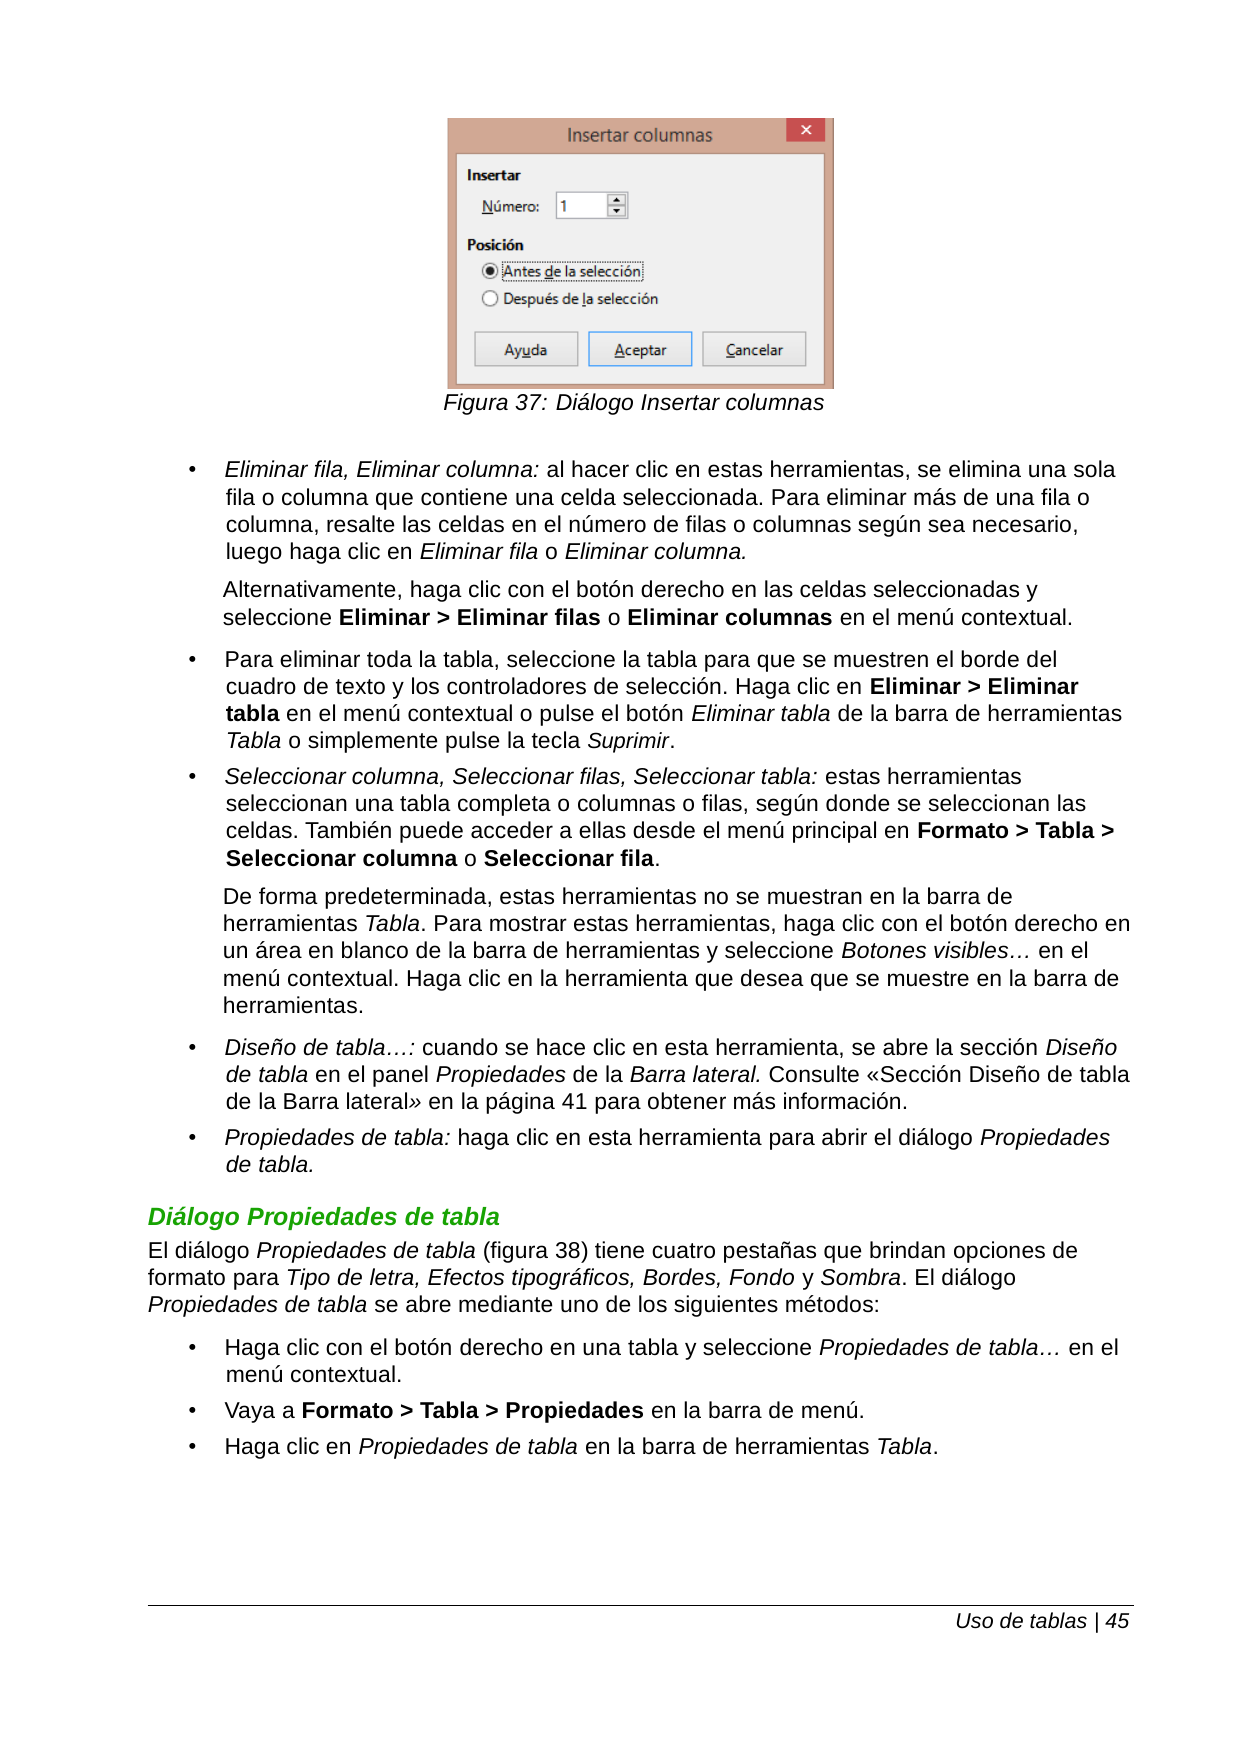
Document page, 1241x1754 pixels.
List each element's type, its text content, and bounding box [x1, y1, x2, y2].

list Propiedades de tabla: haga clic en esta herramienta para abrir el diálogo Propiedades de tabla. [185, 1121, 1134, 1181]
subtitle Diálogo Propiedades de tabla [148, 1201, 1134, 1230]
picture [447, 118, 834, 389]
list De forma predeterminada, estas herramientas no se muestran en la barra de herramientas Tabla. Para mostrar estas herramientas, haga clic con el botón derecho en un área en blanco de la barra de herramientas y seleccione Botones visibles… en el menú contextual. Haga clic en la herramienta que desea que se muestre en la barra de herramientas. [223, 883, 1134, 1018]
list Vaya a Formato > Tabla > Propiedades en la barra de menú. [185, 1393, 1134, 1423]
list Para eliminar toda la tabla, seleccione la tabla para que se muestren el borde del cuadro de texto y los controladores de selección. Haga clic en Eliminar > Eliminar tabla en el menú contextual o pulse el botón Eliminar tabla de la barra de herramientas Tabla o simplemente pulse la tecla Suprimir. [185, 642, 1134, 754]
list Haga clic en Propiedades de tabla en la barra de herramientas Tabla. [185, 1429, 1134, 1462]
text Figura 37: Diálogo Insertar columnas [443, 118, 839, 415]
list Seleccionar columna, Seleccionar filas, Seleccionar tabla: estas herramientas seleccionan una tabla completa o columnas o filas, según donde se seleccionan las celdas. También puede acceder a ellas desde el menú principal en Formato > Tabla > Seleccionar columna o Seleccionar fila. [185, 760, 1134, 874]
list Diseño de tabla…: cuando se hace clic en esta herramienta, se abre la sección Diseño de tabla en el panel Propiedades de la Barra lateral. Consulte «Sección Diseño de tabla de la Barra lateral» en la página 41 para obtener más información. [185, 1031, 1134, 1115]
list Eliminar fila, Eliminar columna: al hacer clic en estas herramientas, se elimina una sola fila o columna que contiene una celda seleccionada. Para eliminar más de una fila o columna, resalte las celdas en el número de filas o columnas según sea necesario, luego haga clic en Eliminar fila o Eliminar columna. [185, 453, 1134, 567]
text El diálogo Propiedades de tabla (figura 38) tiene cuatro pestañas que brindan opciones de formato para Tipo de letra, Efectos tipográficos, Bordes, Fondo y Sombra. El diálogo Propiedades de tabla se abre mediante uno de los siguientes métodos: [148, 1236, 1134, 1318]
list Haga clic con el botón derecho en una tabla y seleccione Propiedades de tabla… en el menú contextual. [185, 1330, 1134, 1387]
list Alternativamente, haga clic con el botón derecho en las celdas seleccionadas y seleccione Eliminar > Eliminar filas o Eliminar columnas en el menú contextual. [223, 576, 1134, 630]
